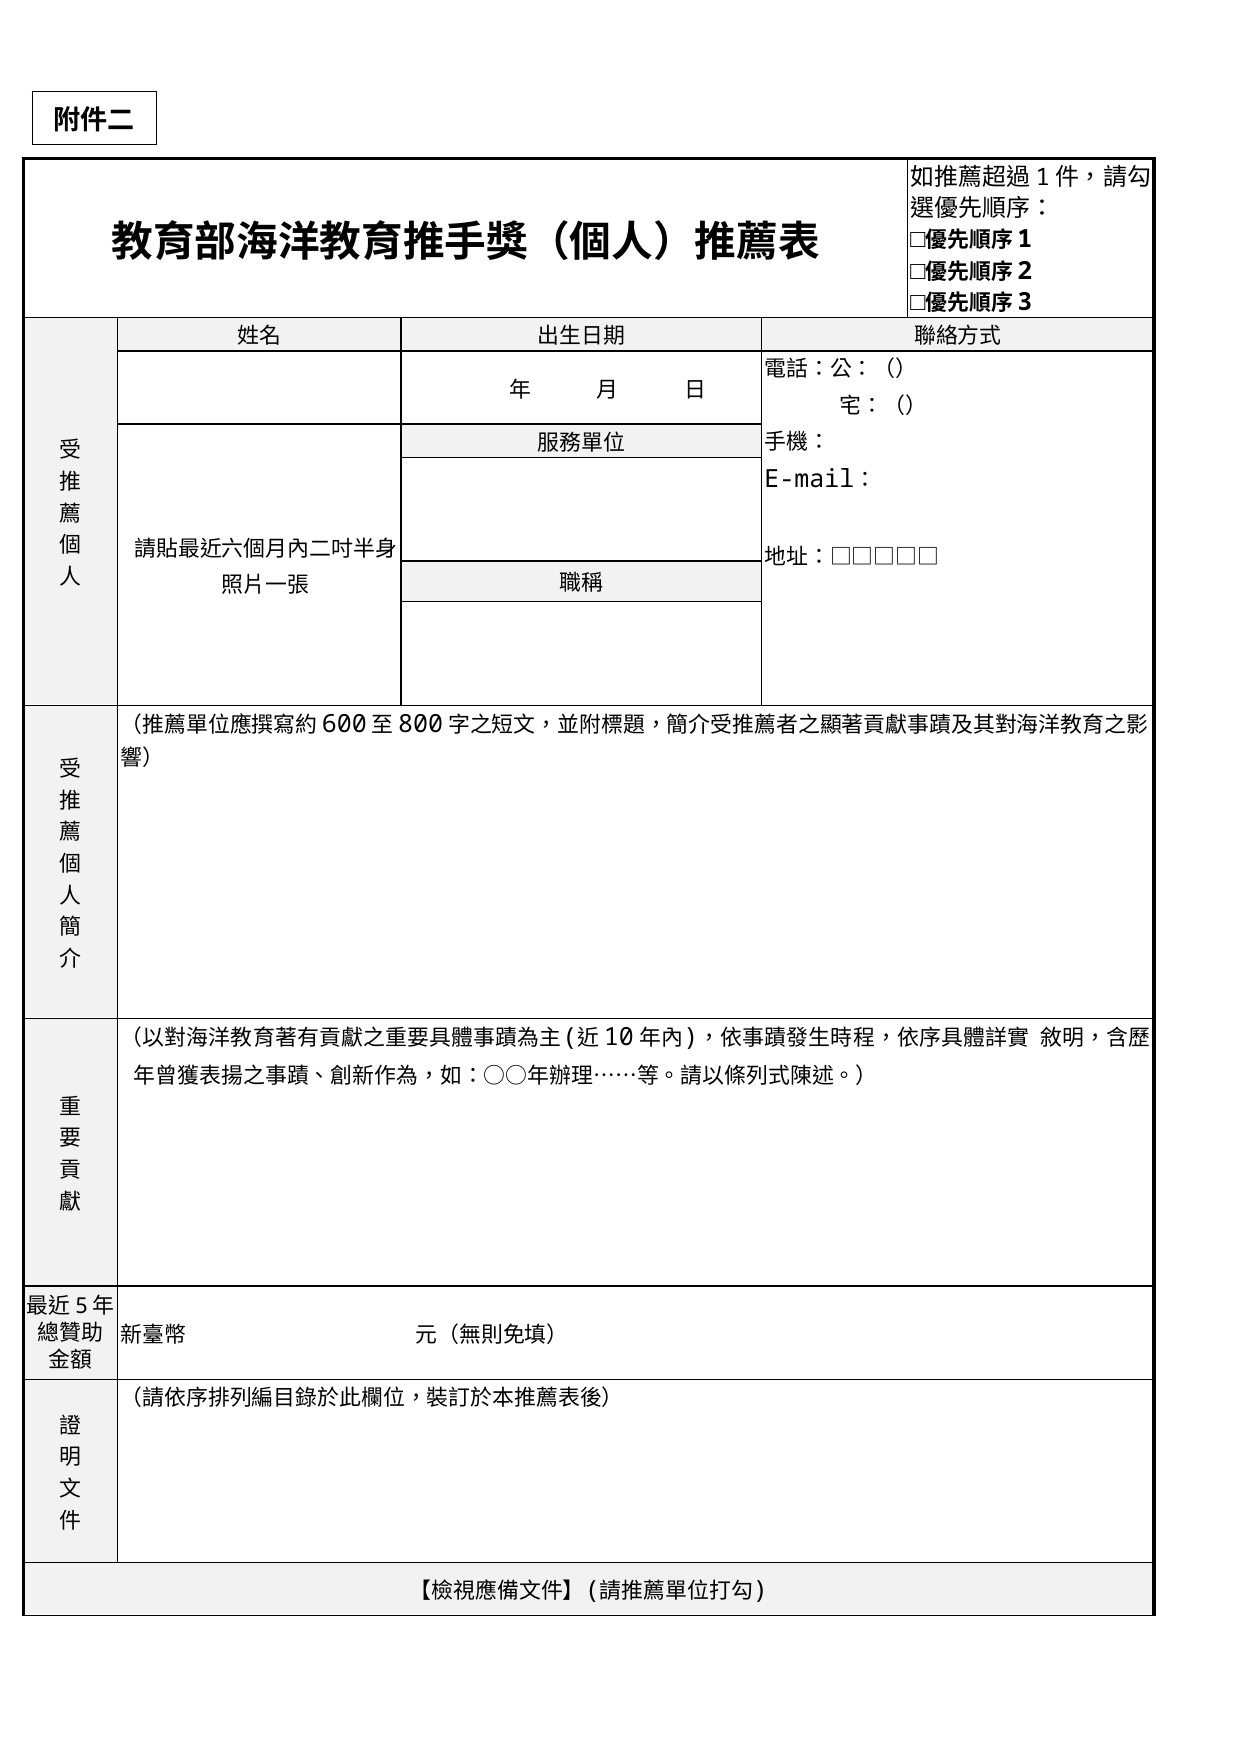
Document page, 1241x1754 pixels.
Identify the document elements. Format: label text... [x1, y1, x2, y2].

table_cell （請依序排列編目錄於此欄位，裝訂於本推薦表後） [118, 1380, 1152, 1562]
table_header 教育部海洋教育推手獎（個人）推薦表 [25, 160, 907, 317]
table_cell 受 推 薦 個 人 [25, 318, 117, 704]
table_cell 出生日期 [402, 318, 761, 350]
text 附件二 [47, 98, 141, 137]
table_cell 職稱 [402, 562, 761, 601]
table_cell 姓名 [118, 318, 400, 350]
table_cell 請貼最近六個月內二吋半身照片一張 [118, 425, 400, 704]
table_cell 新臺幣 元（無則免填） [118, 1287, 1152, 1379]
table_cell 聯絡方式 [762, 318, 1152, 350]
table_cell 【檢視應備文件】(請推薦單位打勾) [25, 1563, 1152, 1614]
table_cell 受 推 薦 個 人 簡 介 [25, 706, 117, 1017]
table_cell 電話：公：（） 宅：（） 手機： E-mail： 地址：□□□□□ [762, 352, 1152, 704]
table_cell （推薦單位應撰寫約600至800字之短文，並附標題，簡介受推薦者之顯著貢獻事蹟及其對海洋教育之影響） [118, 706, 1152, 1017]
table_cell 證 明 文 件 [25, 1380, 117, 1562]
table_cell 重 要 貢 獻 [25, 1019, 117, 1285]
table_header 如推薦超過1件，請勾選優先順序： □優先順序1 □優先順序2 □優先順序3 [908, 160, 1152, 317]
table_cell 年 月 日 [402, 352, 761, 423]
table_cell [402, 458, 761, 560]
table_cell 最近5年總贊助 金額 [25, 1287, 117, 1379]
table_cell [118, 352, 400, 423]
table_cell [402, 602, 761, 704]
table_cell 服務單位 [402, 425, 761, 457]
table_cell （以對海洋教育著有貢獻之重要具體事蹟為主(近10年內)，依事蹟發生時程，依序具體詳實 敘明，含歷年曾獲表揚之事蹟、創新作為，如：○○年辦理……等。請以條列式陳述。） [118, 1019, 1152, 1285]
